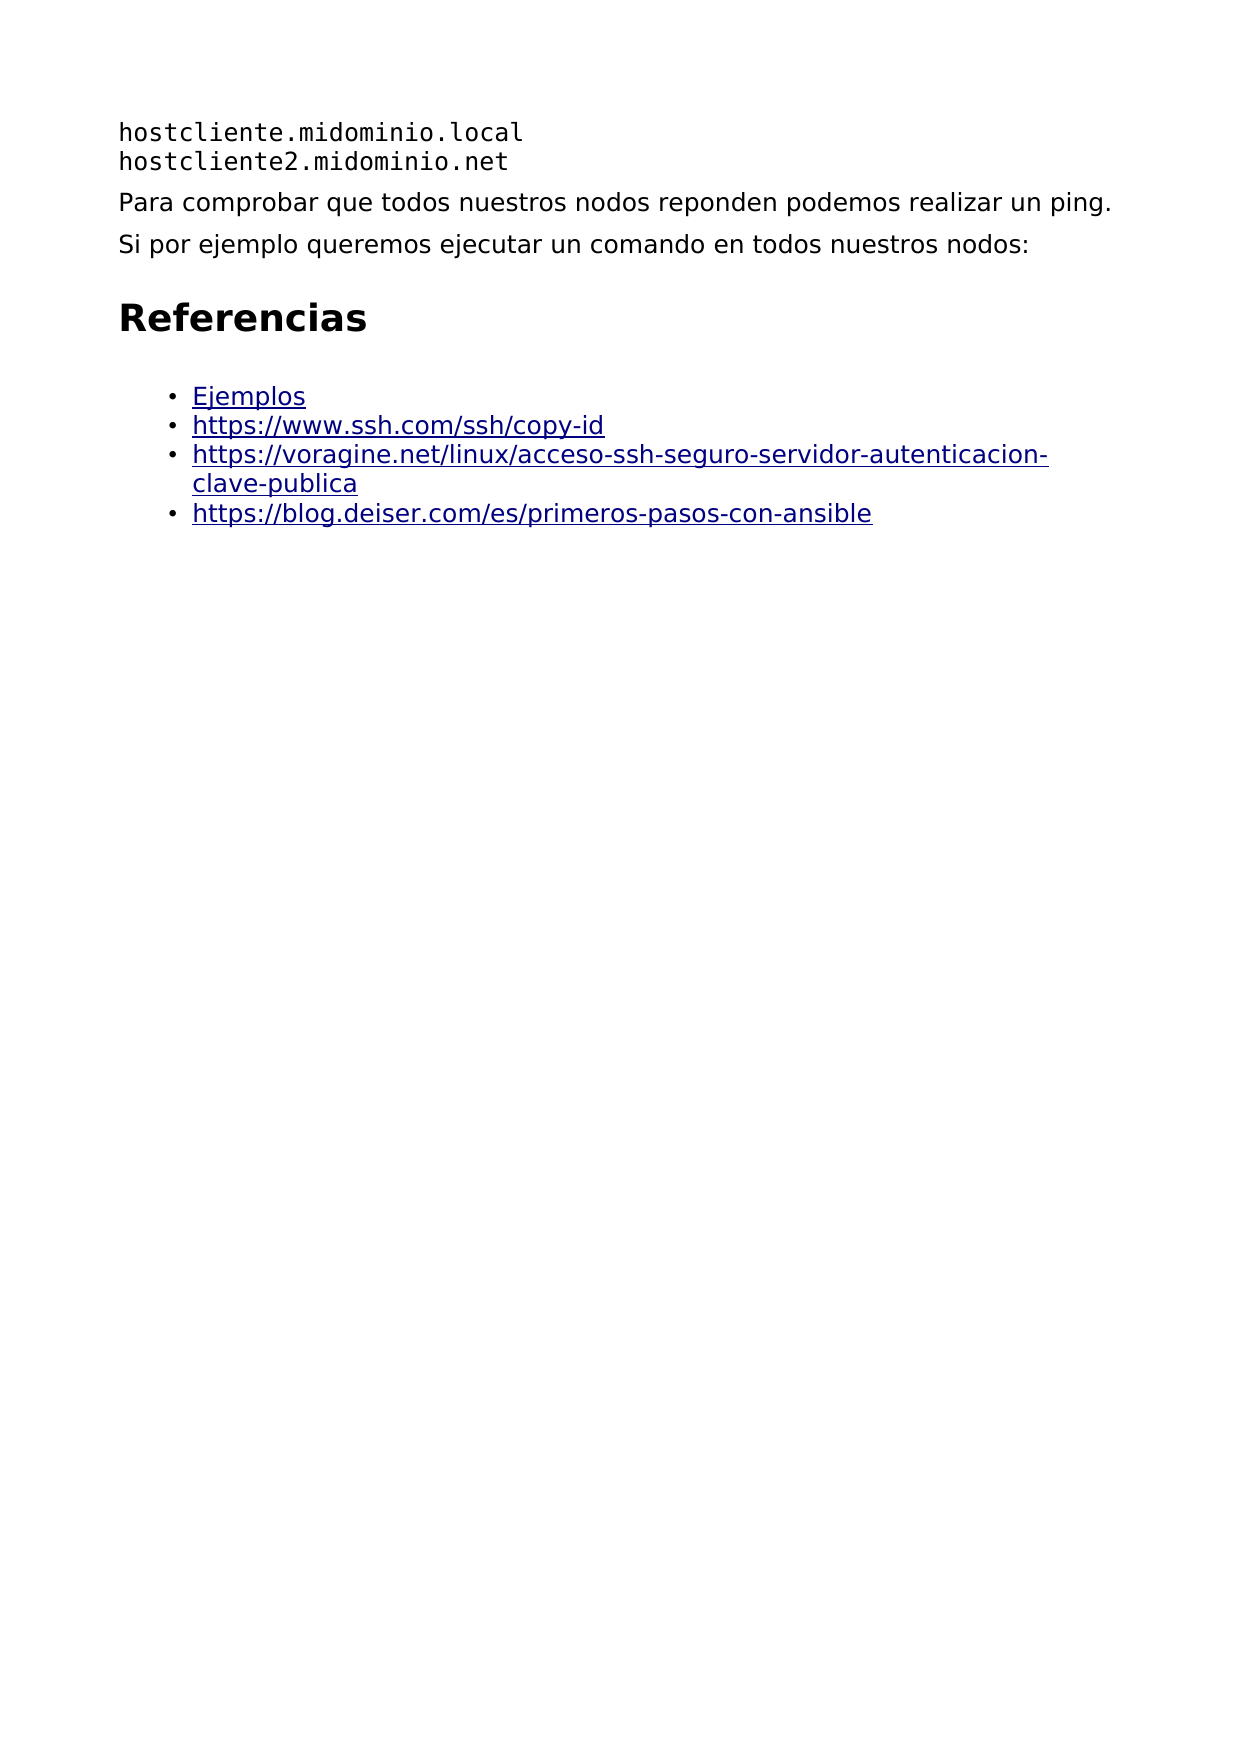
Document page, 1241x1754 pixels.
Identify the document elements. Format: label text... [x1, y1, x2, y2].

list https://blog.deiser.com/es/primeros-pasos-con-ansible [177, 499, 1122, 528]
list https://www.ssh.com/ssh/copy-id [177, 411, 1122, 441]
list Ejemplos [177, 382, 1122, 411]
text Si por ejemplo queremos ejecutar un comando en todos nuestros nodos: [118, 230, 1122, 259]
subtitle Referencias [118, 297, 1122, 340]
text Para comprobar que todos nuestros nodos reponden podemos realizar un ping. [118, 188, 1122, 217]
text hostcliente.midominio.local hostcliente2.midominio.net [118, 118, 1122, 176]
list https://voragine.net/linux/acceso-ssh-seguro-servidor-autenticacion-clave-publica [177, 441, 1122, 499]
